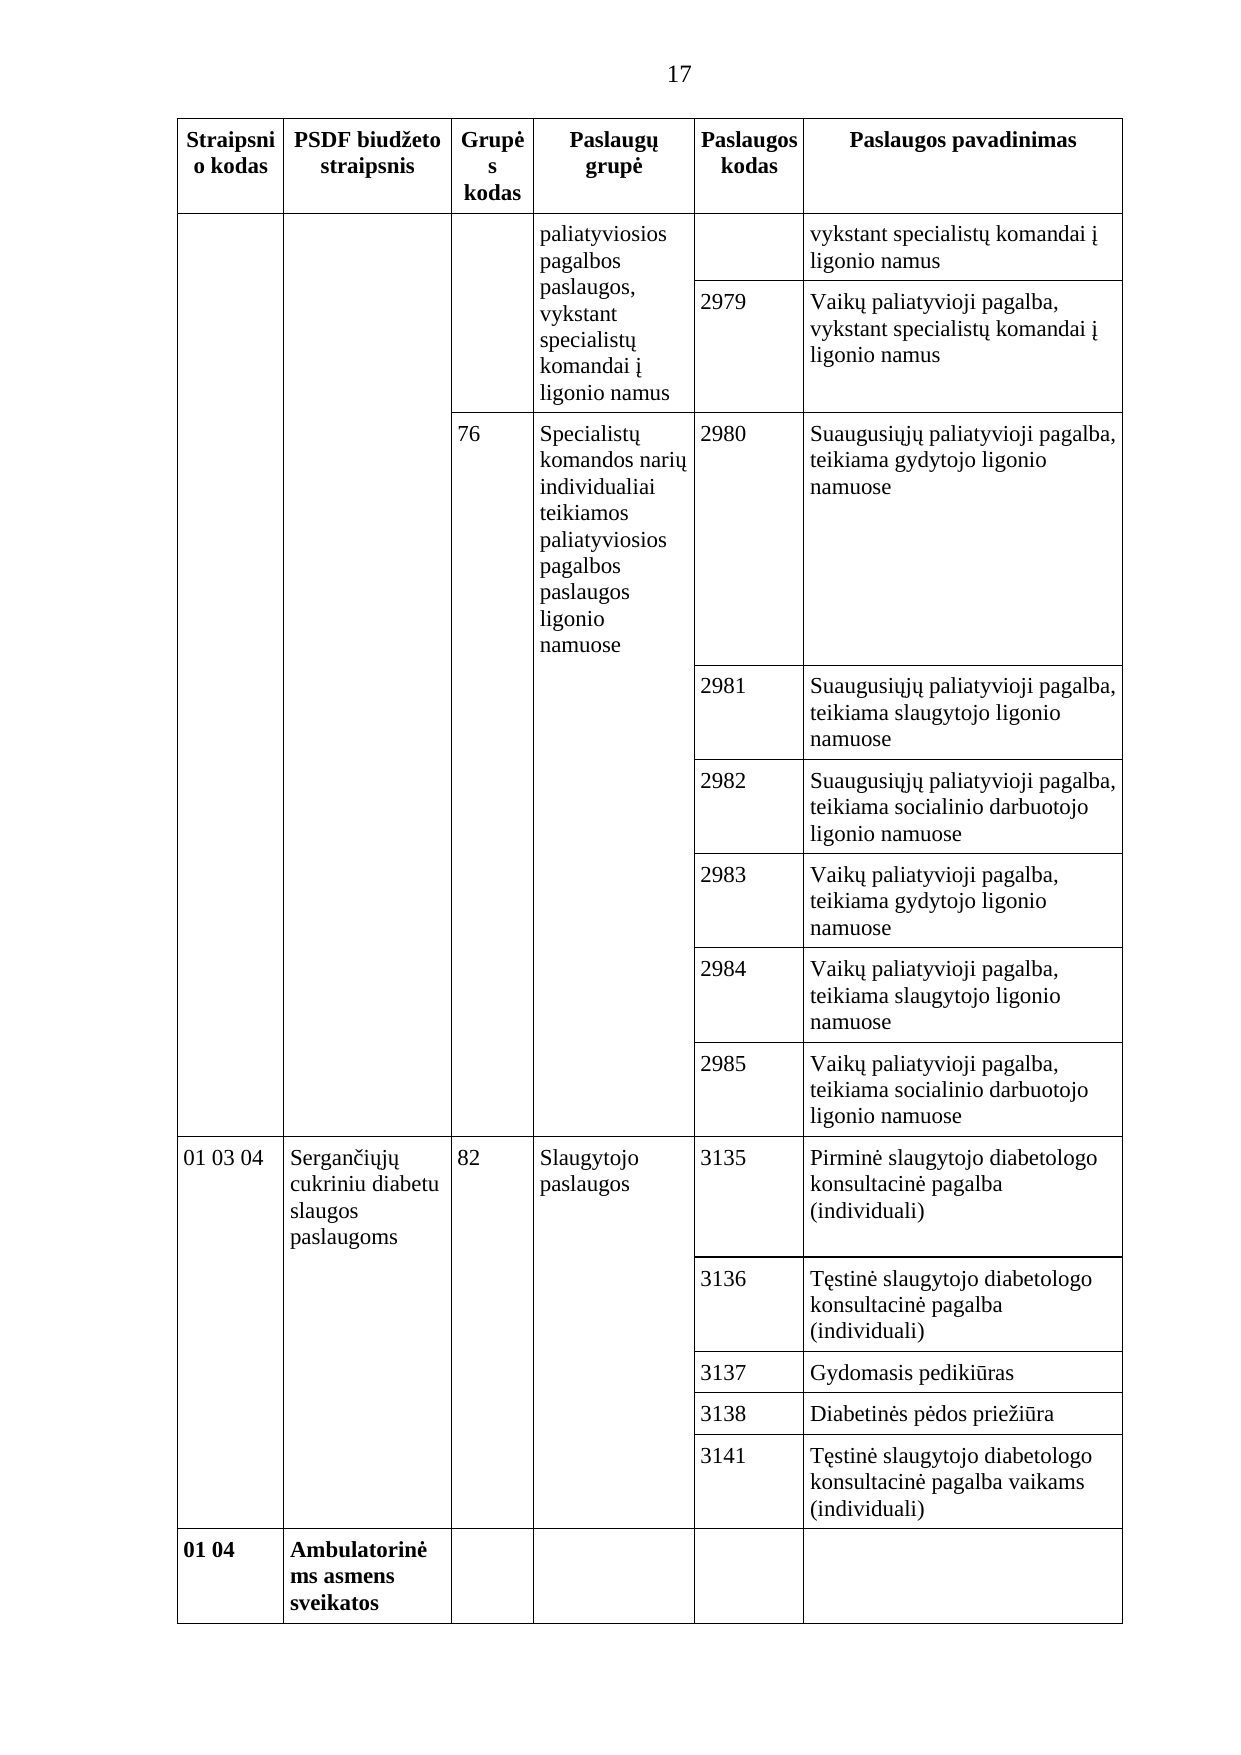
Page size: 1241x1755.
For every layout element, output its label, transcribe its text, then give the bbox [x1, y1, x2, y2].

table_cell Tęstinė slaugytojo diabetologo konsultacinė pagalba vaikams (individuali) [804, 1435, 1122, 1528]
table_cell [452, 759, 533, 853]
table_cell Vaikų paliatyvioji pagalba, vykstant specialistų komandai į ligonio namus [804, 281, 1122, 412]
table_cell [534, 665, 694, 759]
table_cell 2982 [695, 760, 803, 853]
table_cell 3135 [695, 1137, 803, 1256]
table_cell [695, 1529, 803, 1622]
table_cell [452, 947, 533, 1042]
table_cell Suaugusiųjų paliatyvioji pagalba, teikiama socialinio darbuotojo ligonio namuose [804, 760, 1122, 853]
table_cell [534, 759, 694, 853]
table_cell Vaikų paliatyvioji pagalba, teikiama socialinio darbuotojo ligonio namuose [804, 1043, 1122, 1136]
table_cell [534, 1042, 694, 1136]
table_cell [284, 280, 451, 412]
table_cell [284, 1392, 451, 1434]
table_cell Sergančiųjų cukriniu diabetu slaugos paslaugoms [284, 1137, 451, 1256]
table_header Paslaugos pavadinimas [804, 119, 1122, 212]
table_cell [452, 1042, 533, 1136]
table_cell [284, 1434, 451, 1528]
table_cell [452, 853, 533, 947]
table_cell Vaikų paliatyvioji pagalba, teikiama gydytojo ligonio namuose [804, 854, 1122, 947]
table_cell [178, 759, 283, 853]
table_cell 76 [452, 413, 533, 664]
table_cell [284, 759, 451, 853]
table_cell Gydomasis pedikiūras [804, 1352, 1122, 1392]
table_cell [452, 1529, 533, 1622]
table_cell 3137 [695, 1352, 803, 1392]
table_cell [452, 1351, 533, 1392]
table_cell 2985 [695, 1043, 803, 1136]
table_header Grupės kodas [452, 119, 533, 212]
table_cell 3141 [695, 1435, 803, 1528]
table_cell [452, 1256, 533, 1351]
table_cell [452, 1392, 533, 1434]
table_cell 2981 [695, 666, 803, 759]
table_cell [452, 665, 533, 759]
table_cell Slaugytojo paslaugos [534, 1137, 694, 1256]
table_cell [178, 1256, 283, 1351]
table_cell [452, 280, 533, 412]
table_cell [534, 1351, 694, 1392]
table_header Paslaugos kodas [695, 119, 803, 212]
table_cell [178, 1042, 283, 1136]
table_cell [284, 214, 451, 280]
table_cell [178, 1392, 283, 1434]
table_cell [178, 1434, 283, 1528]
table_cell paliatyviosios pagalbos paslaugos, vykstant specialistų komandai į ligonio namus [534, 214, 694, 412]
table_cell [452, 1434, 533, 1528]
table_cell [284, 1351, 451, 1392]
table_cell [178, 412, 283, 664]
table_cell [534, 853, 694, 947]
table_cell [178, 280, 283, 412]
table_cell 01 04 [178, 1529, 283, 1622]
table_cell Suaugusiųjų paliatyvioji pagalba, teikiama gydytojo ligonio namuose [804, 413, 1122, 664]
table_cell Pirminė slaugytojo diabetologo konsultacinė pagalba (individuali) [804, 1137, 1122, 1256]
table_cell [284, 1256, 451, 1351]
table_cell [534, 947, 694, 1042]
table_cell Ambulatorinėms asmens sveikatos [284, 1529, 451, 1622]
table_cell 2980 [695, 413, 803, 664]
table_cell [178, 853, 283, 947]
table_cell [534, 1529, 694, 1622]
table_cell 2979 [695, 281, 803, 412]
table_cell [284, 412, 451, 664]
table_cell Specialistų komandos narių individualiai teikiamos paliatyviosios pagalbos paslaugos ligonio namuose [534, 413, 694, 664]
table_header Paslaugų grupė [534, 119, 694, 212]
table_cell Suaugusiųjų paliatyvioji pagalba, teikiama slaugytojo ligonio namuose [804, 666, 1122, 759]
table_cell [284, 947, 451, 1042]
table_cell 01 03 04 [178, 1137, 283, 1256]
table_cell [178, 214, 283, 280]
table_cell Vaikų paliatyvioji pagalba, teikiama slaugytojo ligonio namuose [804, 948, 1122, 1042]
table_header Straipsnio kodas [178, 119, 283, 212]
table_cell 82 [452, 1137, 533, 1256]
table_cell [695, 214, 803, 280]
table_cell [284, 1042, 451, 1136]
table_cell [534, 1256, 694, 1351]
table_cell 2984 [695, 948, 803, 1042]
table_cell [178, 1351, 283, 1392]
table_cell vykstant specialistų komandai į ligonio namus [804, 214, 1122, 280]
table_cell [534, 1392, 694, 1434]
table_header PSDF biudžeto straipsnis [284, 119, 451, 212]
table_cell Diabetinės pėdos priežiūra [804, 1393, 1122, 1434]
table_cell 3136 [695, 1258, 803, 1351]
table_cell 3138 [695, 1393, 803, 1434]
table_cell [804, 1529, 1122, 1622]
table_cell [178, 665, 283, 759]
table_cell [534, 1434, 694, 1528]
table_cell 2983 [695, 854, 803, 947]
table_cell [178, 947, 283, 1042]
table_cell [284, 665, 451, 759]
table_cell [284, 853, 451, 947]
table_cell Tęstinė slaugytojo diabetologo konsultacinė pagalba (individuali) [804, 1258, 1122, 1351]
table_cell [452, 214, 533, 280]
